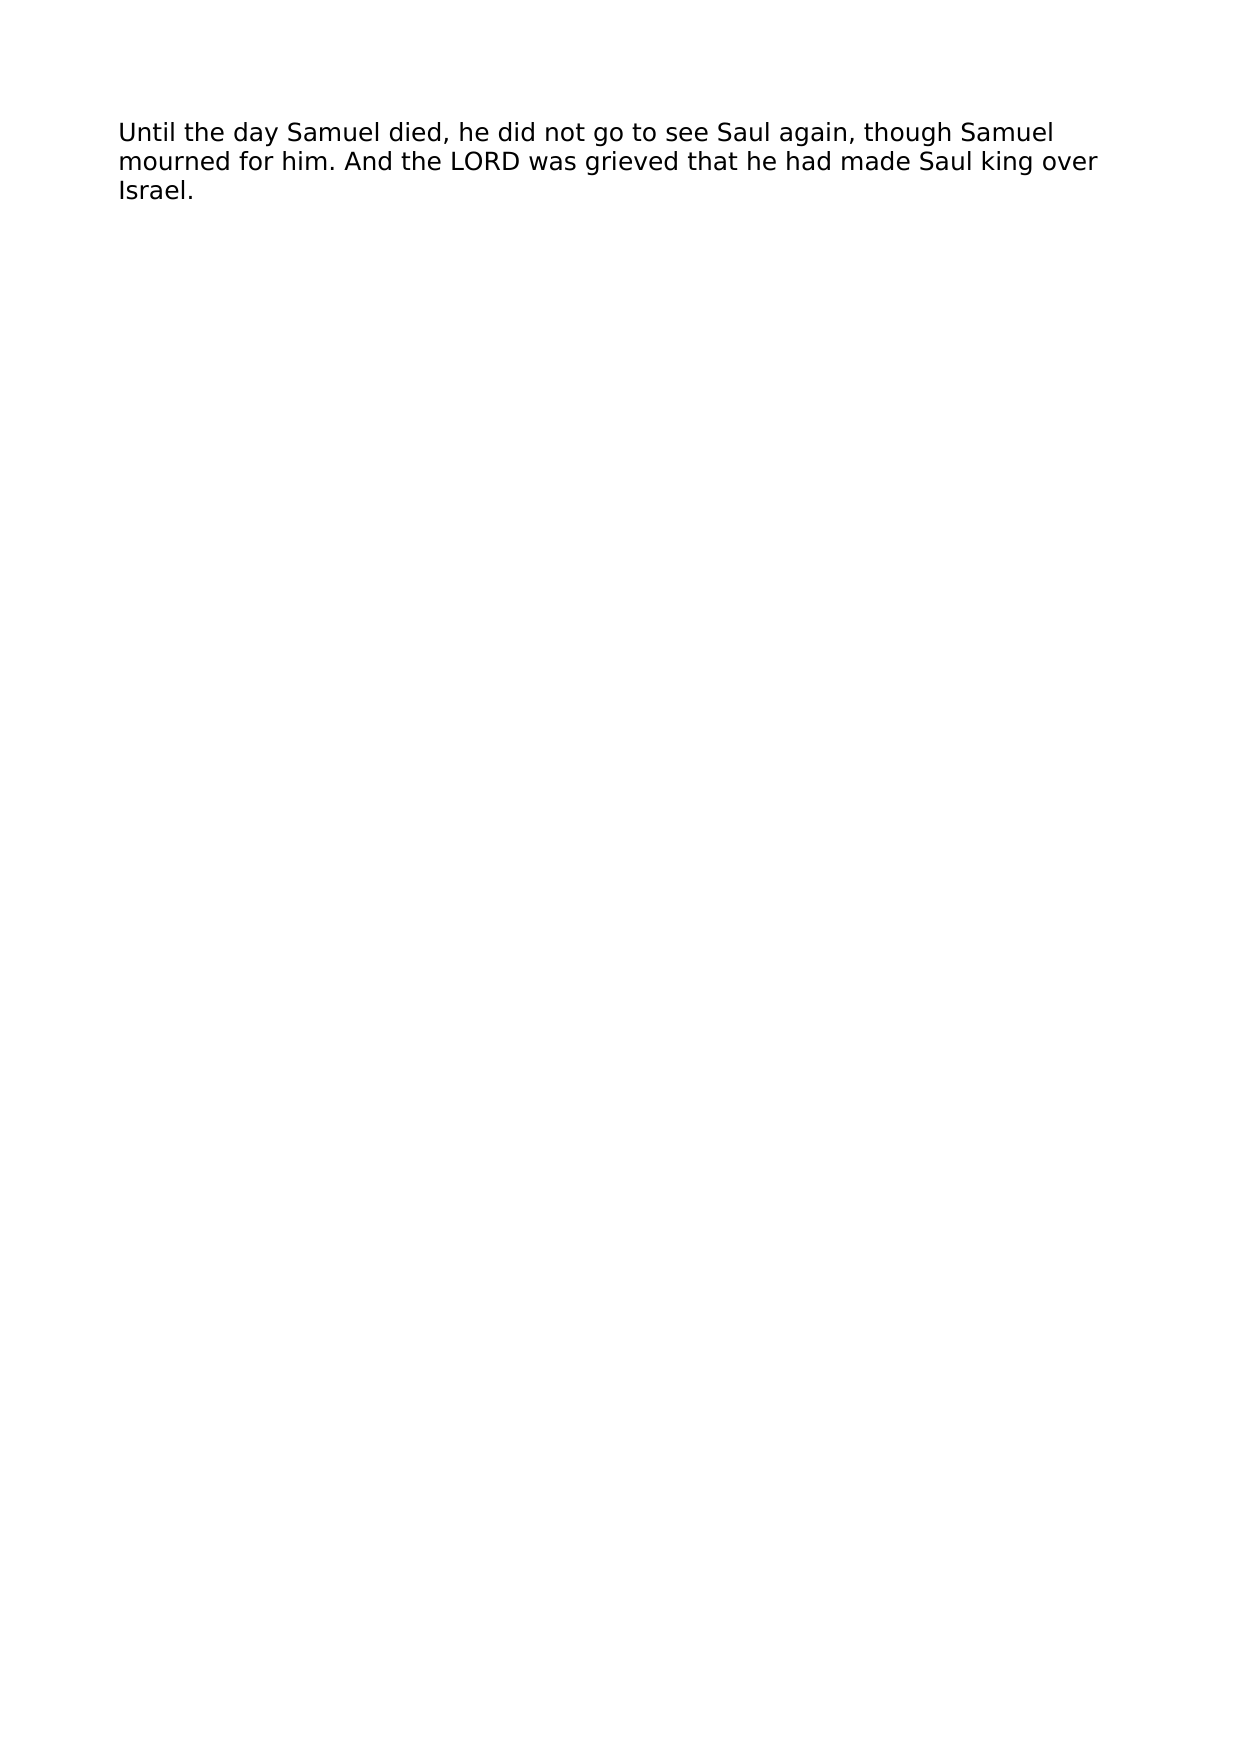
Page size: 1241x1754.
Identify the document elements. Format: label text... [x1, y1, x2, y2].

text Until the day Samuel died, he did not go to see Saul again, though Samuel mourned for him. And the LORD was grieved that he had made Saul king over Israel. [118, 118, 1122, 206]
